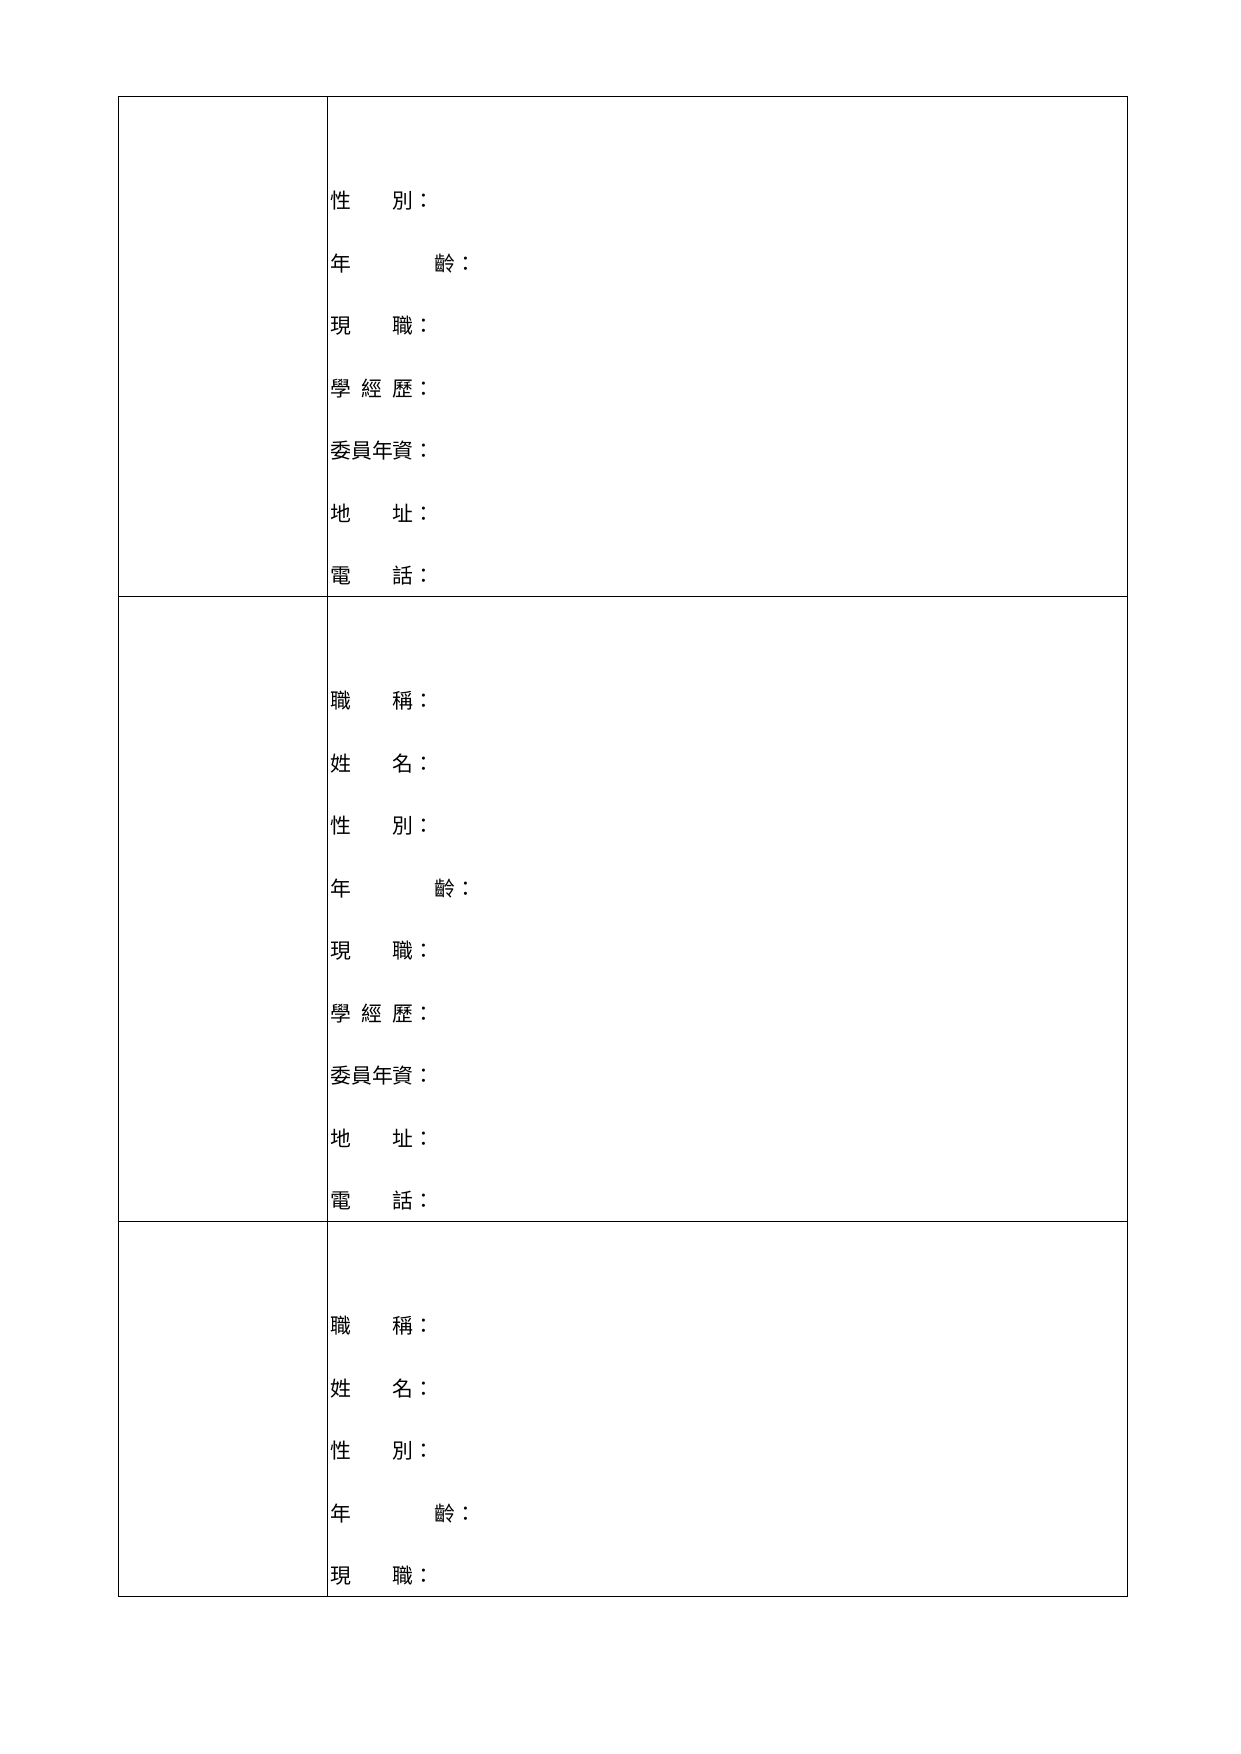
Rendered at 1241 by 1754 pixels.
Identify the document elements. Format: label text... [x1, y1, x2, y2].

table_cell [119, 97, 327, 596]
table_cell [119, 1222, 327, 1596]
table_cell 職 稱： 姓 名： 性 別： 年 齡： 現 職： 學 經 歷： 委員年資： 地 址： 電 話： [328, 597, 1127, 1221]
table_cell [119, 597, 327, 1221]
table_cell 性 別： 年 齡： 現 職： 學 經 歷： 委員年資： 地 址： 電 話： [328, 97, 1127, 596]
table_cell 職 稱： 姓 名： 性 別： 年 齡： 現 職： [328, 1222, 1127, 1596]
